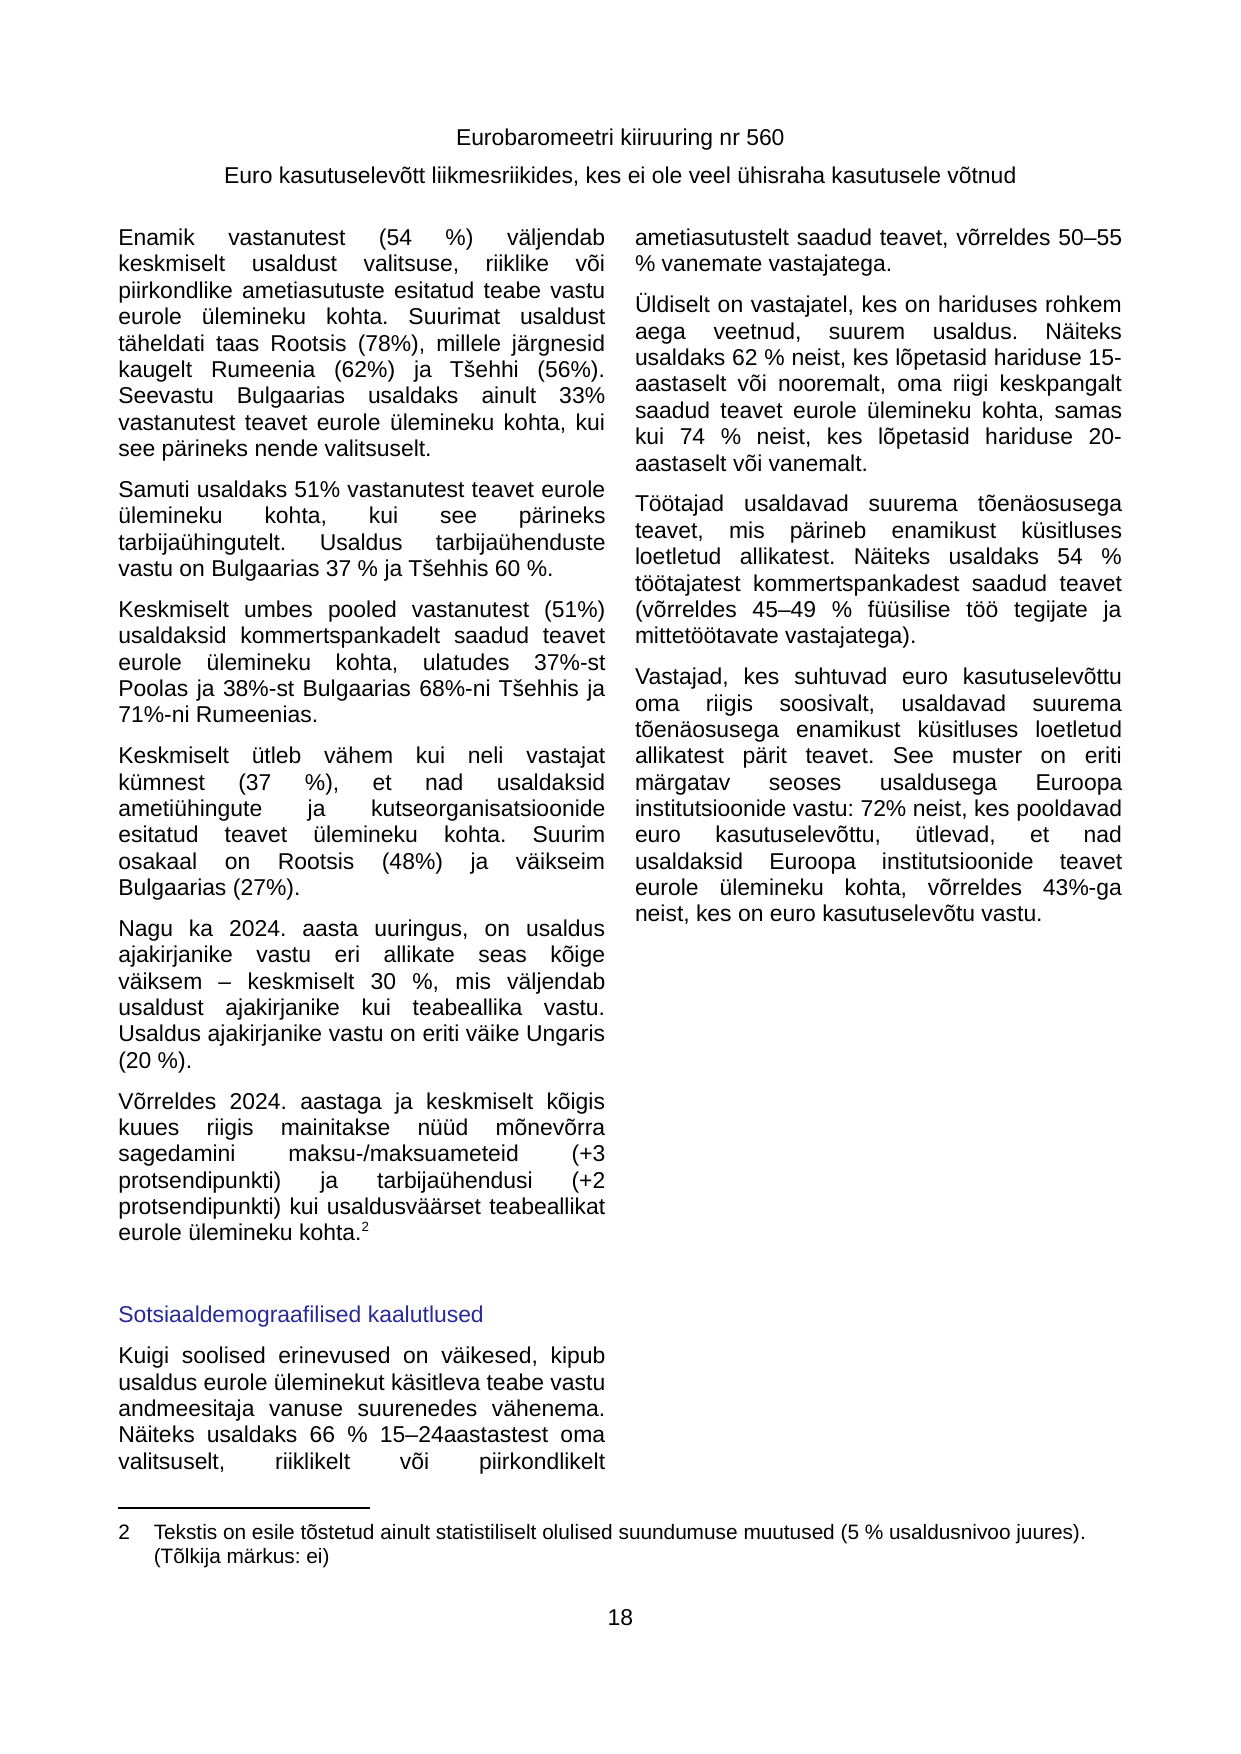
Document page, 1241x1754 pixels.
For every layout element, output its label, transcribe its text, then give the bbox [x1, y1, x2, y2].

text Keskmiselt umbes pooled vastanutest (51%) usaldaksid kommertspankadelt saadud teavet eurole ülemineku kohta, ulatudes 37%-st Poolas ja 38%-st Bulgaarias 68%-ni Tšehhis ja 71%-ni Rumeenias. [118, 596, 605, 728]
text Sotsiaaldemograafilised kaalutlused [118, 1301, 605, 1328]
text Samuti usaldaks 51% vastanutest teavet eurole ülemineku kohta, kui see pärineks tarbijaühingutelt. Usaldus tarbijaühenduste vastu on Bulgaarias 37 % ja Tšehhis 60 %. [118, 476, 605, 581]
text Töötajad usaldavad suurema tõenäosusega teavet, mis pärineb enamikust küsitluses loetletud allikatest. Näiteks usaldaks 54 % töötajatest kommertspankadest saadud teavet (võrreldes 45–49 % füüsilise töö tegijate ja mittetöötavate vastajatega). [635, 490, 1122, 648]
text Keskmiselt ütleb vähem kui neli vastajat kümnest (37 %), et nad usaldaksid ametiühingute ja kutseorganisatsioonide esitatud teavet ülemineku kohta. Suurim osakaal on Rootsis (48%) ja väikseim Bulgaarias (27%). [118, 742, 605, 900]
text Nagu ka 2024. aasta uuringus, on usaldus ajakirjanike vastu eri allikate seas kõige väiksem – keskmiselt 30 %, mis väljendab usaldust ajakirjanike kui teabeallika vastu. Usaldus ajakirjanike vastu on eriti väike Ungaris (20 %). [118, 915, 605, 1073]
text Vastajad, kes suhtuvad euro kasutuselevõttu oma riigis soosivalt, usaldavad suurema tõenäosusega enamikust küsitluses loetletud allikatest pärit teavet. See muster on eriti märgatav seoses usaldusega Euroopa institutsioonide vastu: 72% neist, kes pooldavad euro kasutuselevõttu, ütlevad, et nad usaldaksid Euroopa institutsioonide teavet eurole ülemineku kohta, võrreldes 43%-ga neist, kes on euro kasutuselevõtu vastu. [635, 663, 1122, 927]
text Üldiselt on vastajatel, kes on hariduses rohkem aega veetnud, suurem usaldus. Näiteks usaldaks 62 % neist, kes lõpetasid hariduse 15-aastaselt või nooremalt, oma riigi keskpangalt saadud teavet eurole ülemineku kohta, samas kui 74 % neist, kes lõpetasid hariduse 20-aastaselt või vanemalt. [635, 291, 1122, 476]
text ametiasutustelt saadud teavet, võrreldes 50–55 % vanemate vastajatega. [635, 224, 1122, 277]
text Tekstis on esile tõstetud ainult statistiliselt olulised suundumuse muutused (5 % usaldusnivoo juures). (Tõlkija märkus: ei) [118, 1520, 1122, 1568]
text Kuigi soolised erinevused on väikesed, kipub usaldus eurole üleminekut käsitleva teabe vastu andmeesitaja vanuse suurenedes vähenema. Näiteks usaldaks 66 % 15–24aastastest oma valitsuselt, riiklikelt või piirkondlikelt [118, 1342, 605, 1474]
text Enamik vastanutest (54 %) väljendab keskmiselt usaldust valitsuse, riiklike või piirkondlike ametiasutuste esitatud teabe vastu eurole ülemineku kohta. Suurimat usaldust täheldati taas Rootsis (78%), millele järgnesid kaugelt Rumeenia (62%) ja Tšehhi (56%). Seevastu Bulgaarias usaldaks ainult 33% vastanutest teavet eurole ülemineku kohta, kui see pärineks nende valitsuselt. [118, 224, 605, 461]
text Võrreldes 2024. aastaga ja keskmiselt kõigis kuues riigis mainitakse nüüd mõnevõrra sagedamini maksu-/maksuameteid (+3 protsendipunkti) ja tarbijaühendusi (+2 protsendipunkti) kui usaldusväärset teabeallikat eurole ülemineku kohta. [118, 1088, 605, 1246]
